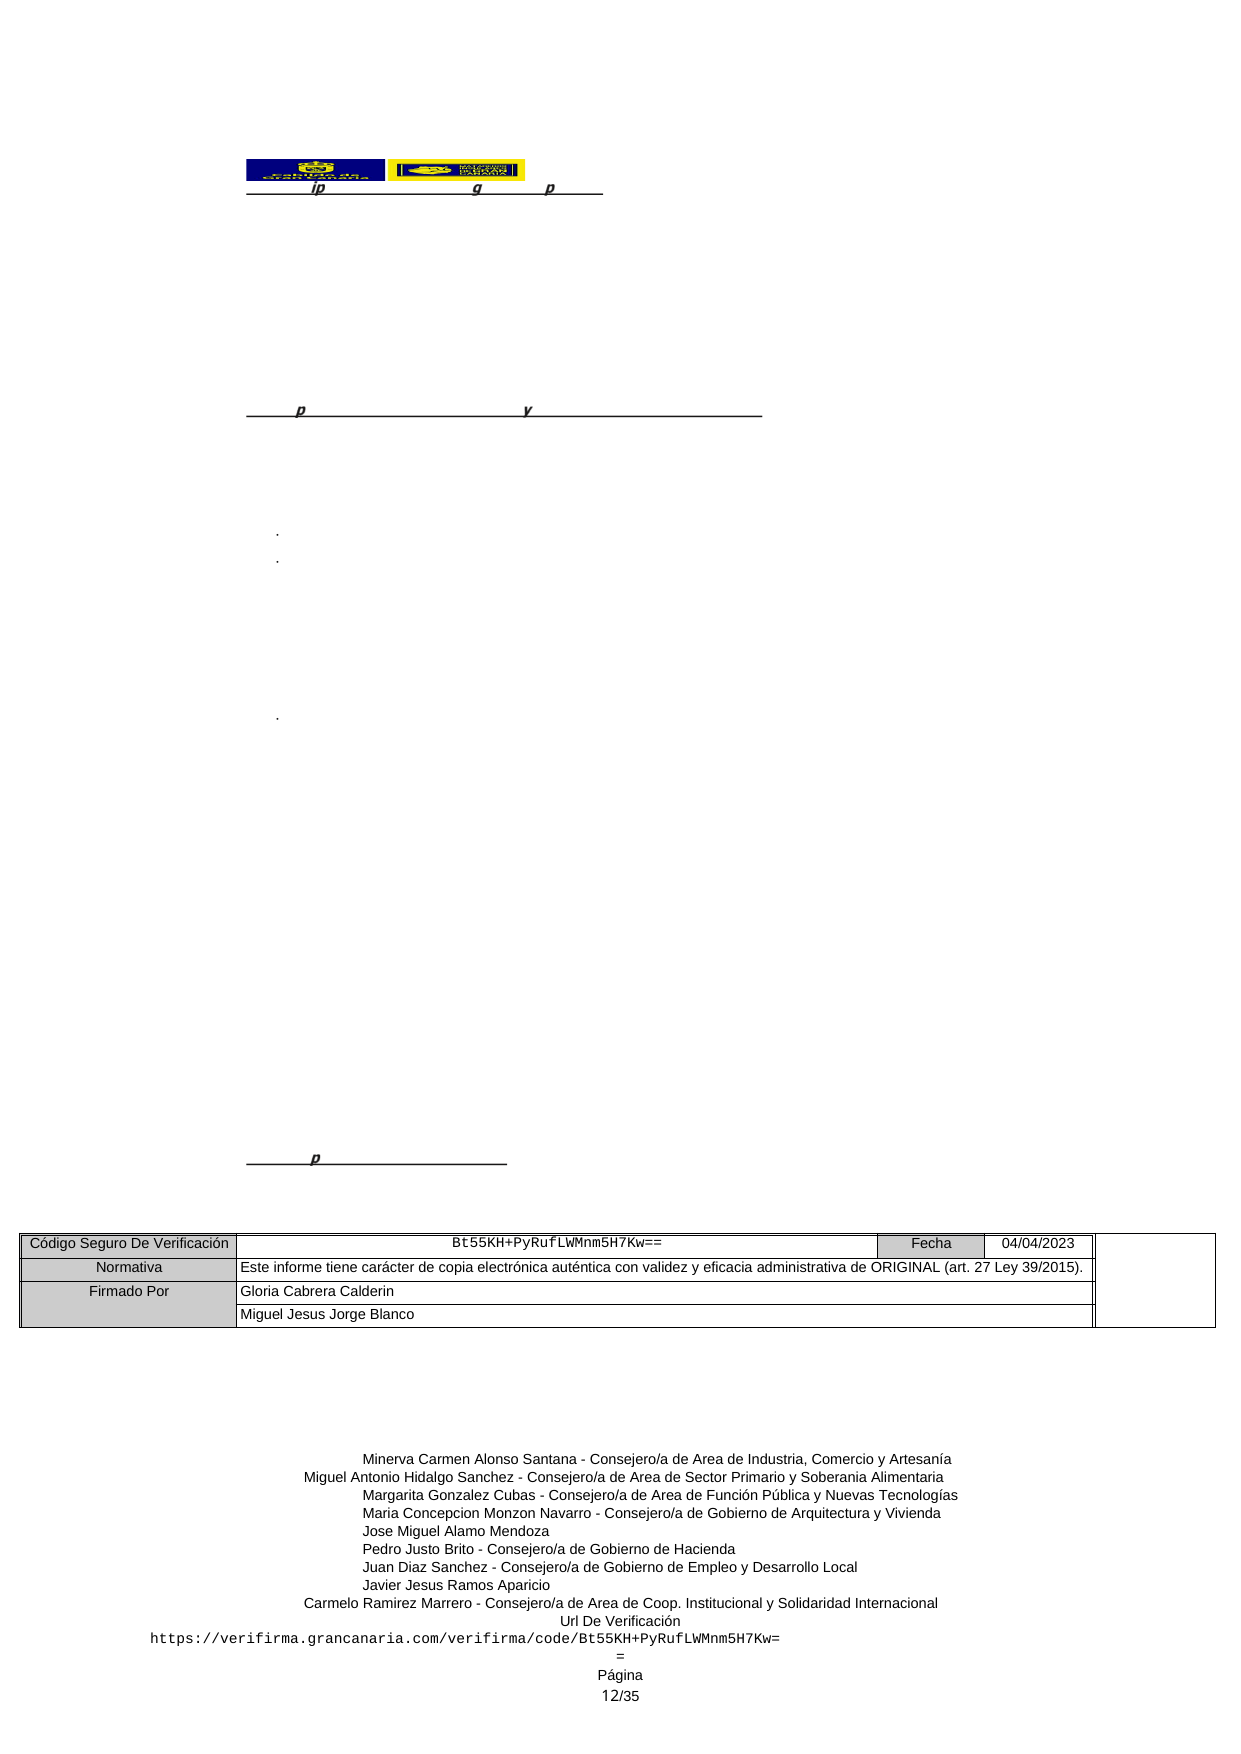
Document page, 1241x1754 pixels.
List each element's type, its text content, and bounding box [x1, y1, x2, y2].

table_cell Este informe tiene carácter de copia electrónica auténtica con validez y eficacia administrativa de ORIGINAL (art. 27 Ley 39/2015). [237, 1259, 1092, 1281]
picture [245, 1153, 508, 1166]
picture [245, 159, 604, 196]
text · [275, 525, 1090, 545]
table_header [1096, 1234, 1215, 1327]
text · [275, 552, 1090, 572]
table_cell Firmado Por [22, 1282, 236, 1327]
table_header Bt55KH+PyRufLWMnm5H7Kw== [237, 1236, 877, 1258]
text · [275, 709, 1090, 729]
table_header Código Seguro De Verificación [22, 1236, 236, 1258]
table_cell Gloria Cabrera Calderin [237, 1282, 1092, 1304]
table_header 04/04/2023 [985, 1236, 1092, 1258]
picture [245, 405, 763, 418]
table_cell Normativa [22, 1259, 236, 1281]
table_cell Miguel Jesus Jorge Blanco [237, 1305, 1092, 1327]
table_header Fecha [878, 1236, 984, 1258]
